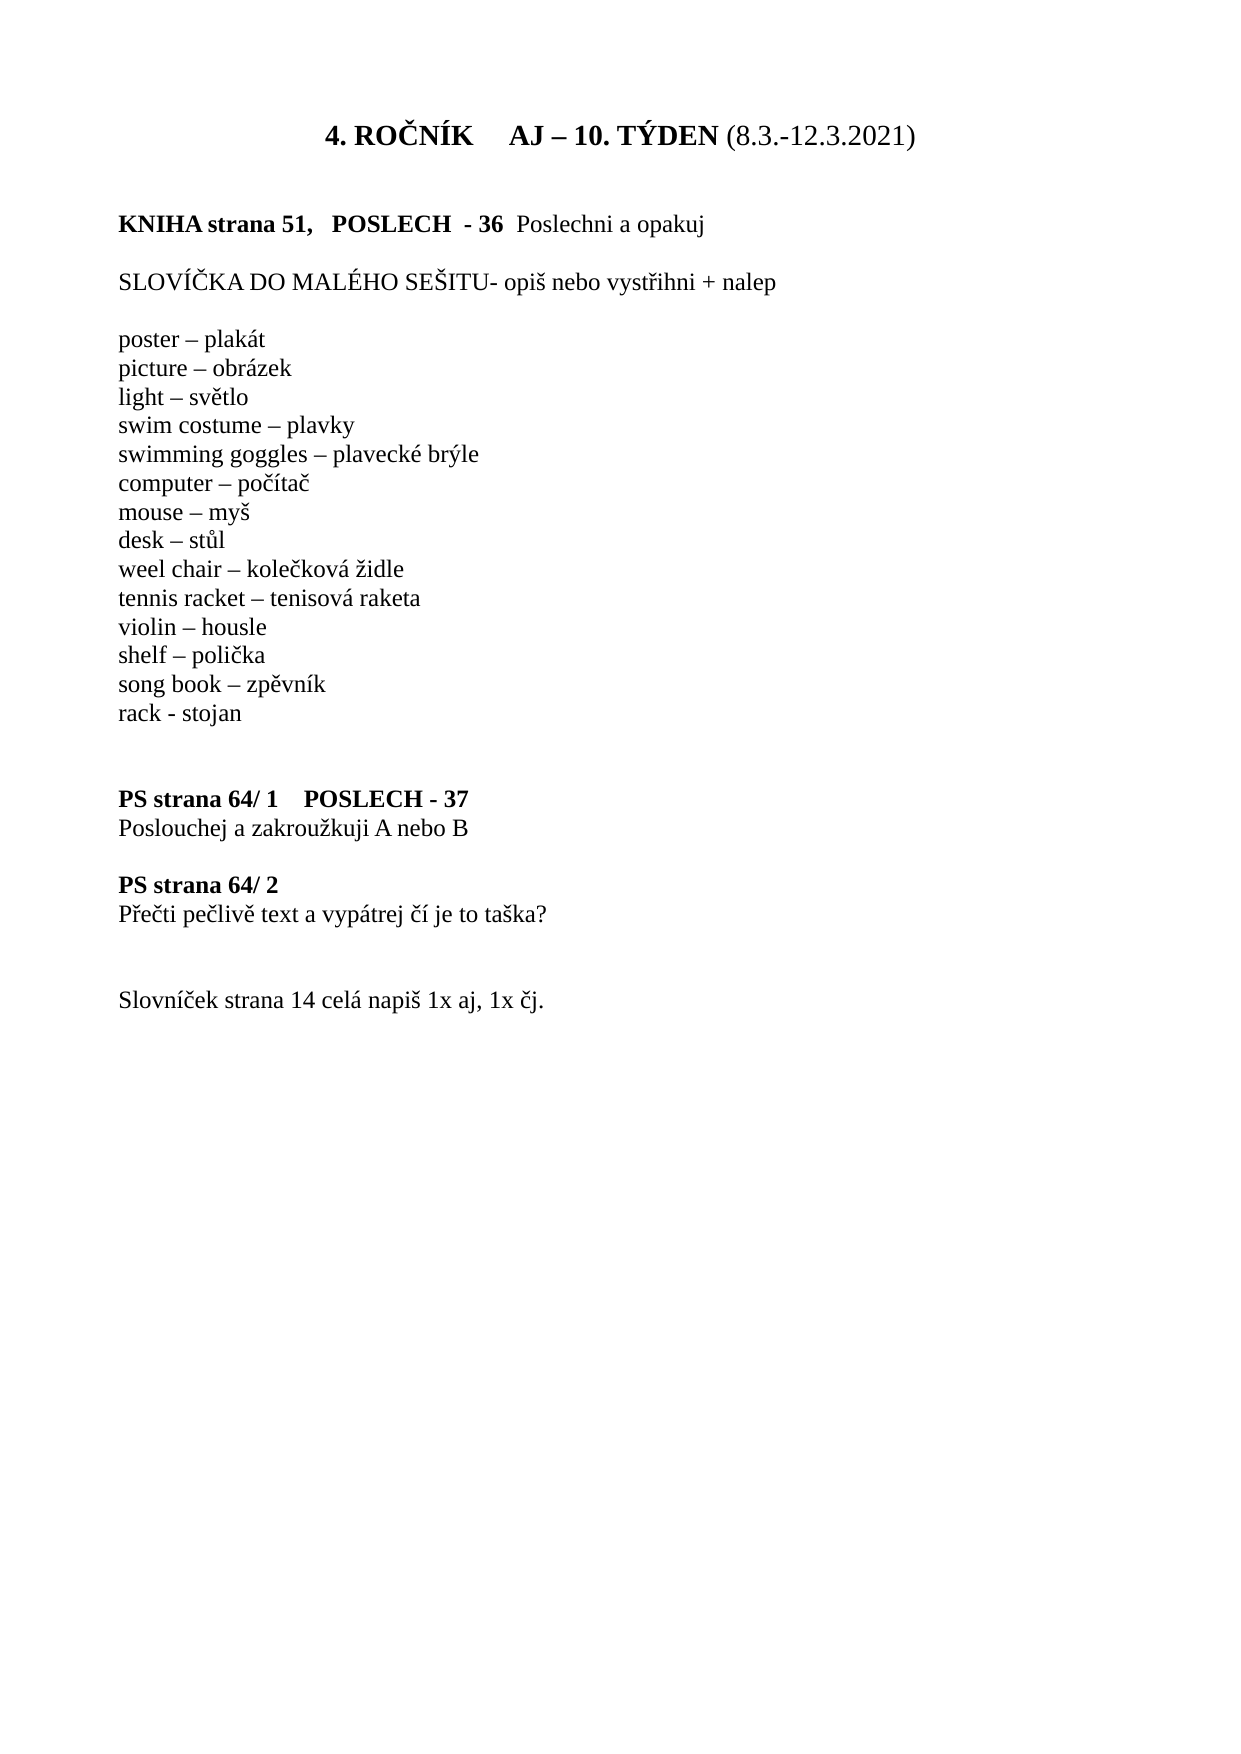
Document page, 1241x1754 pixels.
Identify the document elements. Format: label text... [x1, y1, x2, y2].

text light – světlo [118, 382, 1122, 410]
text computer – počítač [118, 468, 1122, 497]
text KNIHA strana 51, POSLECH - 36 Poslechni a opakuj [118, 209, 1122, 238]
text Přečti pečlivě text a vypátrej čí je to taška? [118, 899, 1122, 928]
text violin – housle [118, 612, 1122, 640]
text Slovníček strana 14 celá napiš 1x aj, 1x čj. [118, 985, 1122, 1014]
text swim costume – plavky [118, 410, 1122, 439]
text song book – zpěvník [118, 669, 1122, 698]
text mouse – myš [118, 497, 1122, 525]
text SLOVÍČKA DO MALÉHO SEŠITU- opiš nebo vystřihni + nalep [118, 267, 1122, 295]
text PS strana 64/ 2 [118, 870, 1122, 899]
text desk – stůl [118, 525, 1122, 554]
text 4. ROČNÍK AJ – 10. TÝDEN (8.3.-12.3.2021) [118, 118, 1122, 152]
text picture – obrázek [118, 353, 1122, 382]
text poster – plakát [118, 324, 1122, 353]
text PS strana 64/ 1 POSLECH - 37 [118, 784, 1122, 813]
text tennis racket – tenisová raketa [118, 583, 1122, 612]
text shelf – polička [118, 640, 1122, 669]
text rack - stojan [118, 698, 1122, 727]
text Poslouchej a zakroužkuji A nebo B [118, 813, 1122, 842]
text weel chair – kolečková židle [118, 554, 1122, 583]
text swimming goggles – plavecké brýle [118, 439, 1122, 468]
